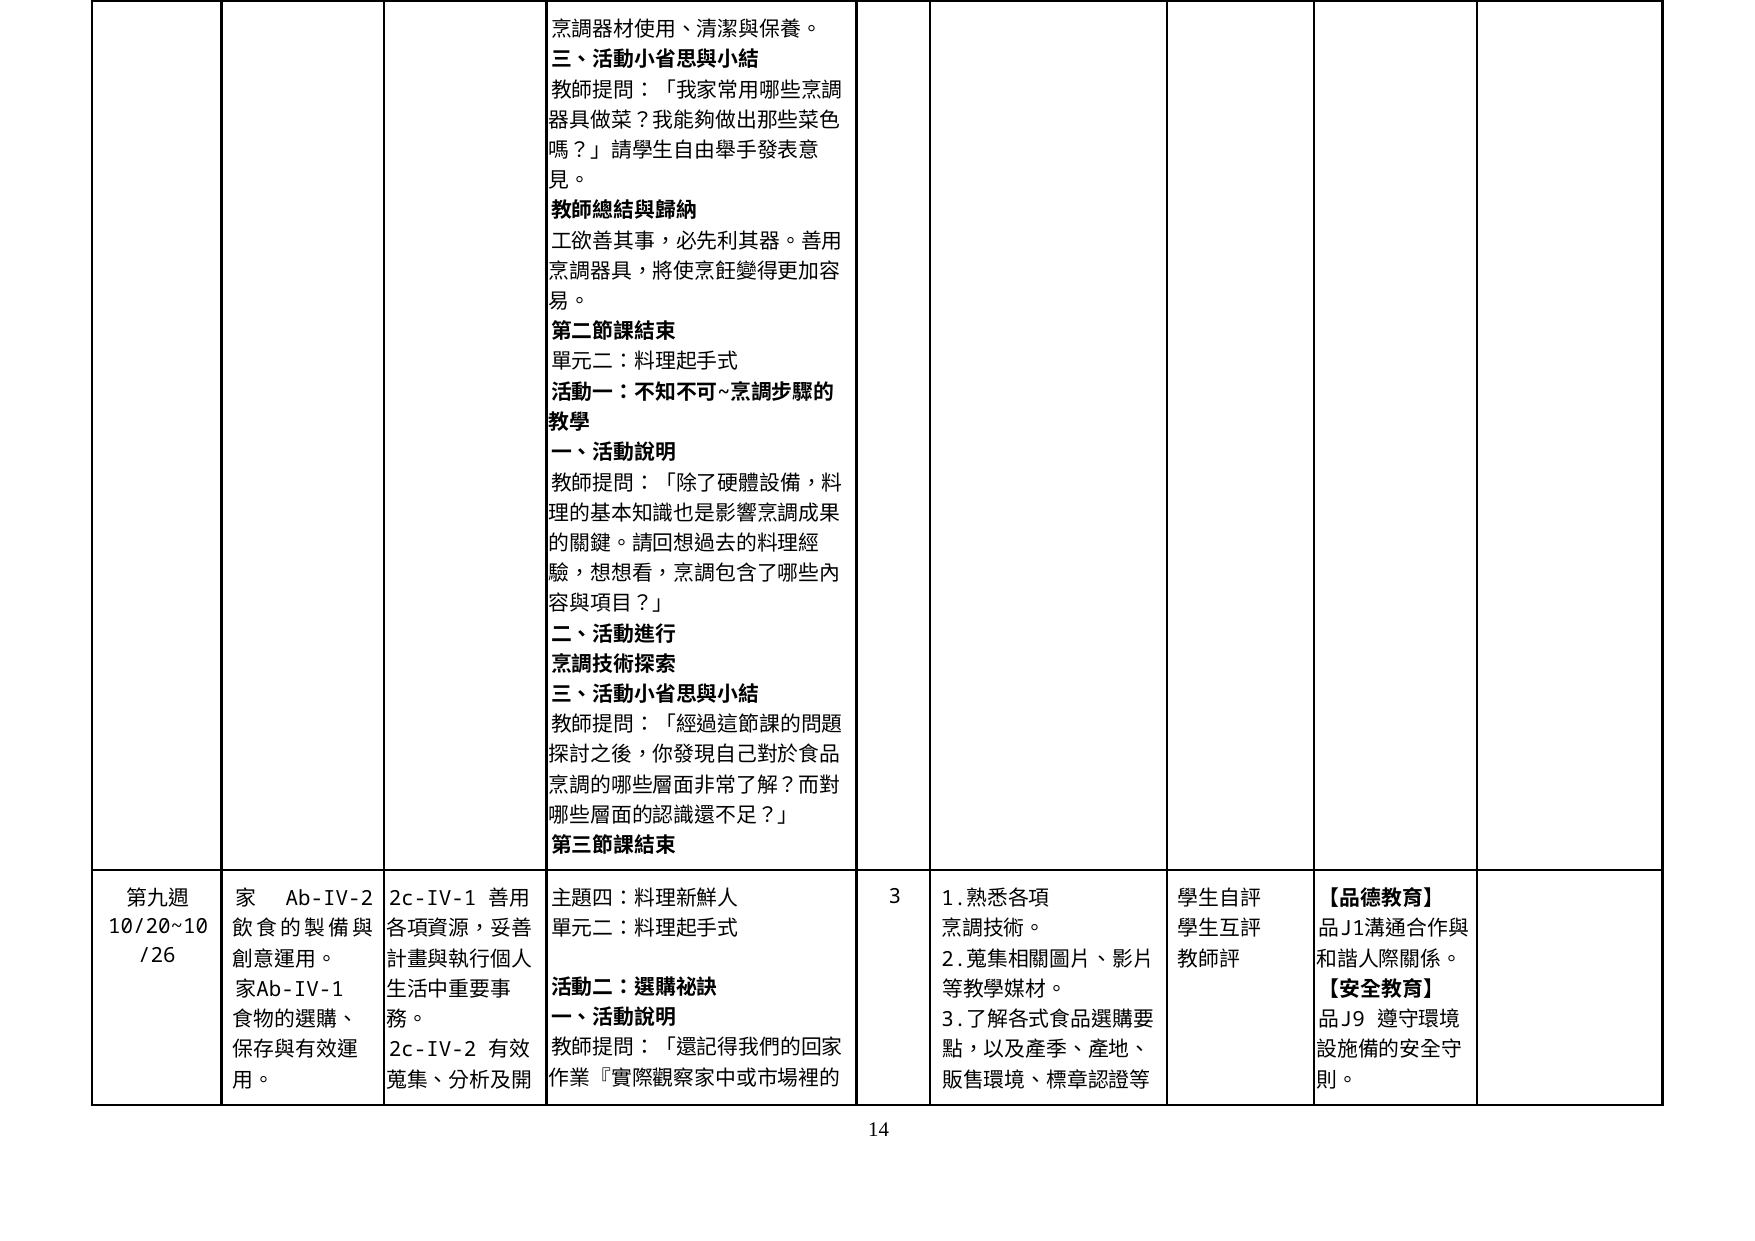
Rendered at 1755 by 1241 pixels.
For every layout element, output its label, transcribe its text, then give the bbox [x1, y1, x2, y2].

table_cell 第九週 10/20~10/26 [93, 871, 220, 1103]
table_cell [1478, 2, 1661, 869]
table_cell [931, 2, 1166, 869]
table_cell 1.熟悉各項 烹調技術。 2.蒐集相關圖片、影片等教學媒材。 3.了解各式食品選購要點，以及產季、產地、販售環境、標章認證等 [931, 871, 1166, 1103]
table_cell [1168, 2, 1313, 869]
table_cell [93, 2, 220, 869]
table_cell [385, 2, 545, 869]
table_cell 【品德教育】 品J1溝通合作與和諧人際關係。 【安全教育】 品J9 遵守環境設施備的安全守則。 [1315, 871, 1476, 1103]
table_cell 主題四：料理新鮮人 單元二：料理起手式 活動二：選購祕訣 一、活動說明 教師提問：「還記得我們的回家作業『實際觀察家中或市場裡的 [548, 871, 855, 1103]
table_cell [1315, 2, 1476, 869]
table_cell 3 [858, 871, 929, 1103]
table_cell [1478, 871, 1661, 1103]
table_cell 學生自評 學生互評 教師評 [1168, 871, 1313, 1103]
table_cell 2c-IV-1 善用各項資源，妥善計畫與執行個人生活中重要事務。 2c-IV-2 有效蒐集、分析及開 [385, 871, 545, 1103]
table_cell 烹調器材使用、清潔與保養。 三、活動小省思與小結 教師提問：「我家常用哪些烹調器具做菜？我能夠做出那些菜色嗎？」請學生自由舉手發表意見。 教師總結與歸納 工欲善其事，必先利其器。善用烹調器具，將使烹飪變得更加容易。 第二節課結束 單元二：料理起手式 活動一：不知不可~烹調步驟的教學 一、活動說明 教師提問：「除了硬體設備，料理的基本知識也是影響烹調成果的關鍵。請回想過去的料理經驗，想想看，烹調包含了哪些內容與項目？」 二、活動進行 烹調技術探索 三、活動小省思與小結 教師提問：「經過這節課的問題探討之後，你發現自己對於食品烹調的哪些層面非常了解？而對哪些層面的認識還不足？」 第三節課結束 [548, 2, 855, 869]
table_cell [858, 2, 929, 869]
table_cell [223, 2, 383, 869]
table_cell 家Ab-IV-2 飲食的製備與創意運用。 家Ab-IV-1 食物的選購、保存與有效運用。 [223, 871, 383, 1103]
